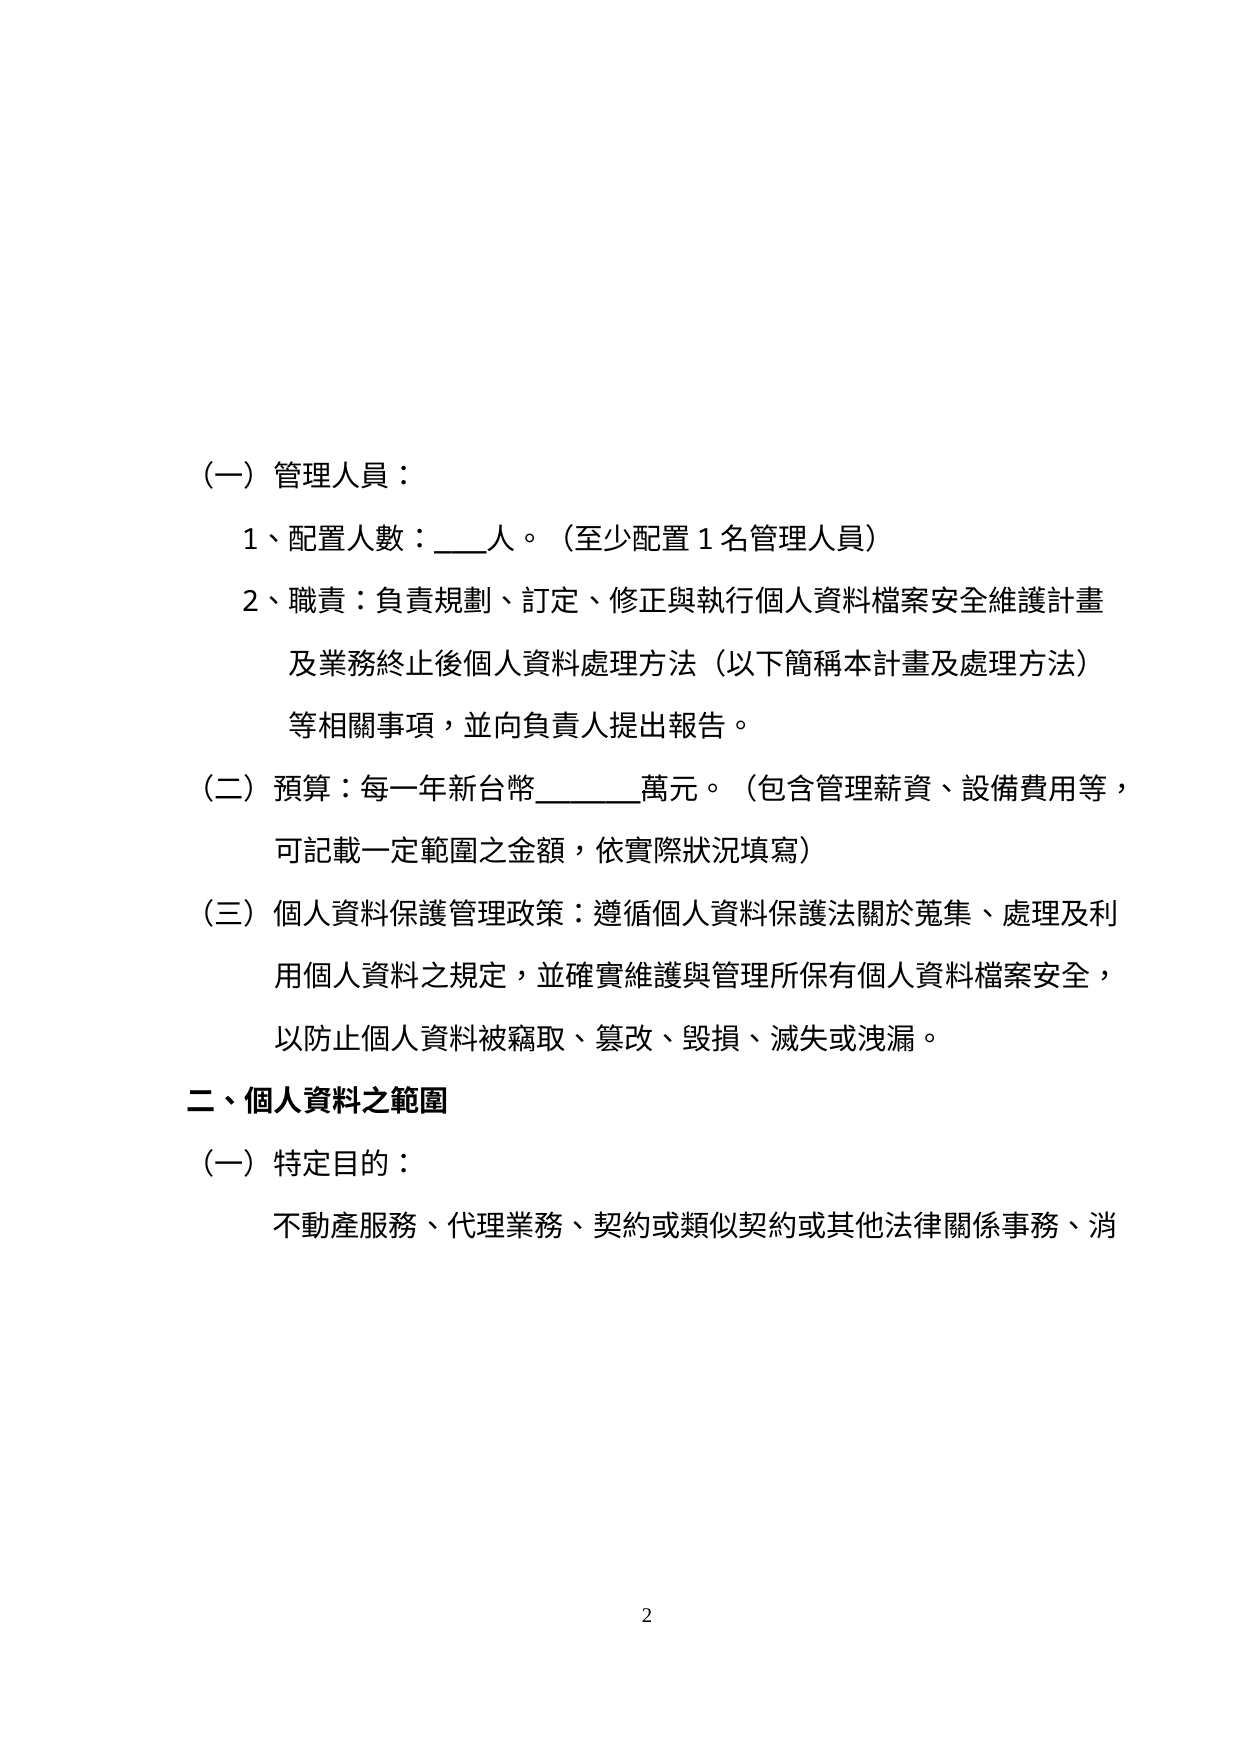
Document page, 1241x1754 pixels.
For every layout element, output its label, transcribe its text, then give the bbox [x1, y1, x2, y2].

text （一）特定目的： [185, 1120, 1125, 1182]
text （一）管理人員： [185, 432, 1125, 495]
text 二、個人資料之範圍 [186, 1057, 1125, 1120]
text 1、配置人數：___人。（至少配置1名管理人員） [241, 495, 1125, 557]
text （三）個人資料保護管理政策：遵循個人資料保護法關於蒐集、處理及利用個人資料之規定，並確實維護與管理所保有個人資料檔案安全，以防止個人資料被竊取、篡改、毁損、滅失或洩漏。 [185, 870, 1125, 1057]
text （二）預算：每一年新台幣______萬元。（包含管理薪資、設備費用等，可記載一定範圍之金額，依實際狀況填寫） [185, 745, 1125, 870]
text 2、職責：負責規劃、訂定、修正與執行個人資料檔案安全維護計畫及業務終止後個人資料處理方法（以下簡稱本計畫及處理方法）等相關事項，並向負責人提出報告。 [241, 557, 1125, 745]
text 不動產服務、代理業務、契約或類似契約或其他法律關係事務、消 [272, 1182, 1125, 1245]
